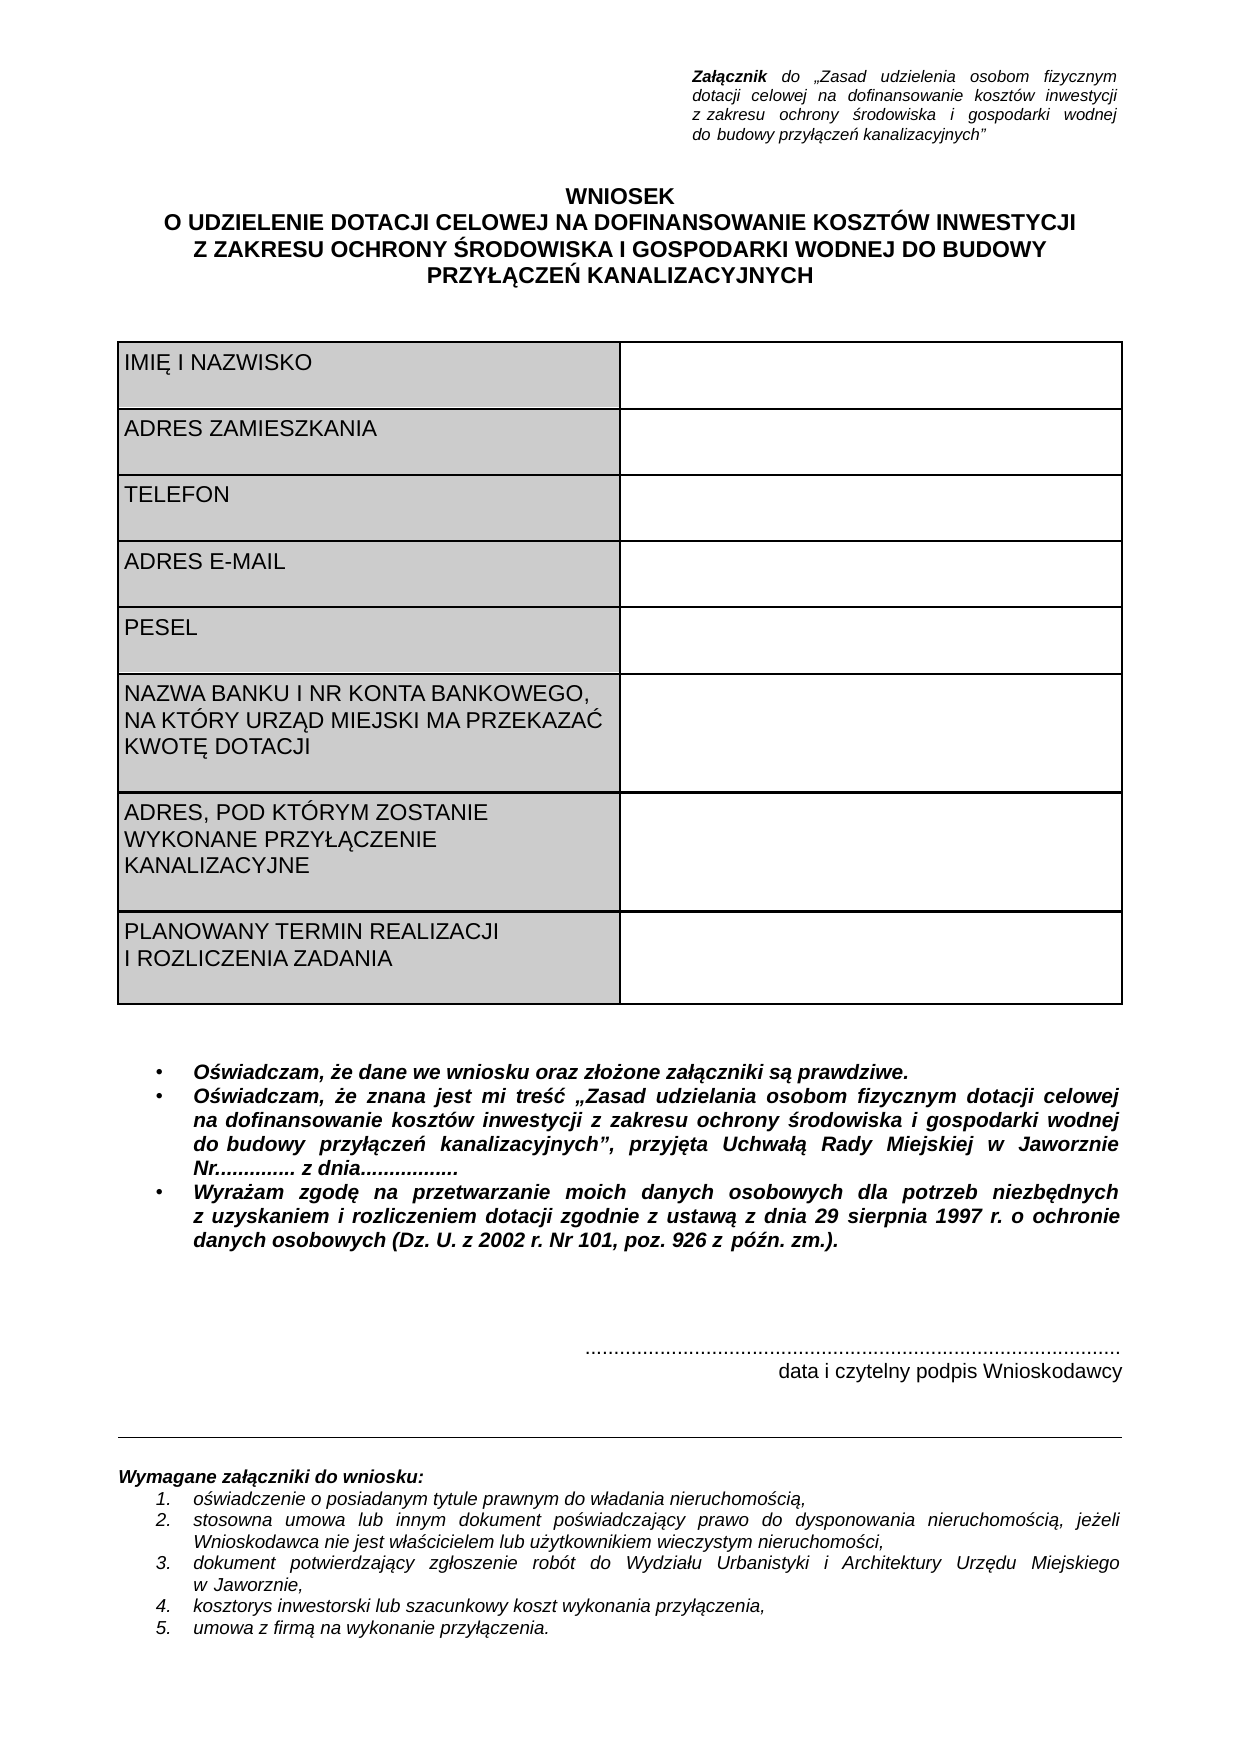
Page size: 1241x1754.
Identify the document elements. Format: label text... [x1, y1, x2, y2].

text WNIOSEK [118, 183, 1122, 209]
table_cell [621, 476, 1121, 540]
text data i czytelny podpis Wnioskodawcy [118, 1359, 1122, 1383]
list umowa z firmą na wykonanie przyłączenia. [156, 1617, 1122, 1638]
table_cell PLANOWANY TERMIN REALIZACJI I ROZLICZENIA ZADANIA [119, 913, 619, 1003]
table_cell ADRES E-MAIL [119, 542, 619, 606]
table_cell ADRES, POD KTÓRYM ZOSTANIE WYKONANE PRZYŁĄCZENIE KANALIZACYJNE [119, 794, 619, 910]
list stosowna umowa lub innym dokument poświadczający prawo do dysponowania nieruchomością, jeżeli Wnioskodawca nie jest właścicielem lub użytkownikiem wieczystym nieruchomości, [156, 1509, 1122, 1552]
list oświadczenie o posiadanym tytule prawnym do władania nieruchomością, [156, 1487, 1122, 1509]
text ............................................................................................. [118, 1335, 1122, 1359]
table_cell NAZWA BANKU I NR KONTA BANKOWEGO, NA KTÓRY URZĄD MIEJSKI MA PRZEKAZAĆ KWOTĘ DOTACJI [119, 675, 619, 791]
list Wyrażam zgodę na przetwarzanie moich danych osobowych dla potrzeb niezbędnych z uzyskaniem i rozliczeniem dotacji zgodnie z ustawą z dnia 29 sierpnia 1997 r. o ochronie danych osobowych (Dz. U. z 2002 r. Nr 101, poz. 926 z późn. zm.). [156, 1180, 1122, 1252]
text O UDZIELENIE DOTACJI CELOWEJ NA DOFINANSOWANIE KOSZTÓW INWESTYCJI Z ZAKRESU OCHRONY ŚRODOWISKA I GOSPODARKI WODNEJ DO BUDOWY PRZYŁĄCZEŃ KANALIZACYJNYCH [118, 209, 1122, 288]
table_cell [621, 794, 1121, 910]
text Wymagane załączniki do wniosku: [118, 1466, 1122, 1487]
table_header IMIĘ I NAZWISKO [119, 343, 619, 407]
list kosztorys inwestorski lub szacunkowy koszt wykonania przyłączenia, [156, 1595, 1122, 1617]
list Oświadczam, że dane we wniosku oraz złożone załączniki są prawdziwe. [156, 1060, 1122, 1084]
table_cell [621, 675, 1121, 791]
table_cell TELEFON [119, 476, 619, 540]
list dokument potwierdzający zgłoszenie robót do Wydziału Urbanistyki i Architektury Urzędu Miejskiego w Jaworznie, [156, 1552, 1122, 1595]
table_cell PESEL [119, 608, 619, 672]
table_cell [621, 913, 1121, 1003]
table_cell ADRES ZAMIESZKANIA [119, 410, 619, 474]
table_cell [621, 542, 1121, 606]
table_header [621, 343, 1121, 407]
table_cell [621, 608, 1121, 672]
list Oświadczam, że znana jest mi treść „Zasad udzielania osobom fizycznym dotacji celowej na dofinansowanie kosztów inwestycji z zakresu ochrony środowiska i gospodarki wodnej do budowy przyłączeń kanalizacyjnych”, przyjęta Uchwałą Rady Miejskiej w Jaworznie Nr.............. z dnia................. [156, 1084, 1122, 1180]
text Załącznik do „Zasad udzielenia osobom fizycznym dotacji celowej na dofinansowanie kosztów inwestycji z zakresu ochrony środowiska i gospodarki wodnej do budowy przyłączeń kanalizacyjnych” [692, 67, 1119, 143]
table_cell [621, 410, 1121, 474]
